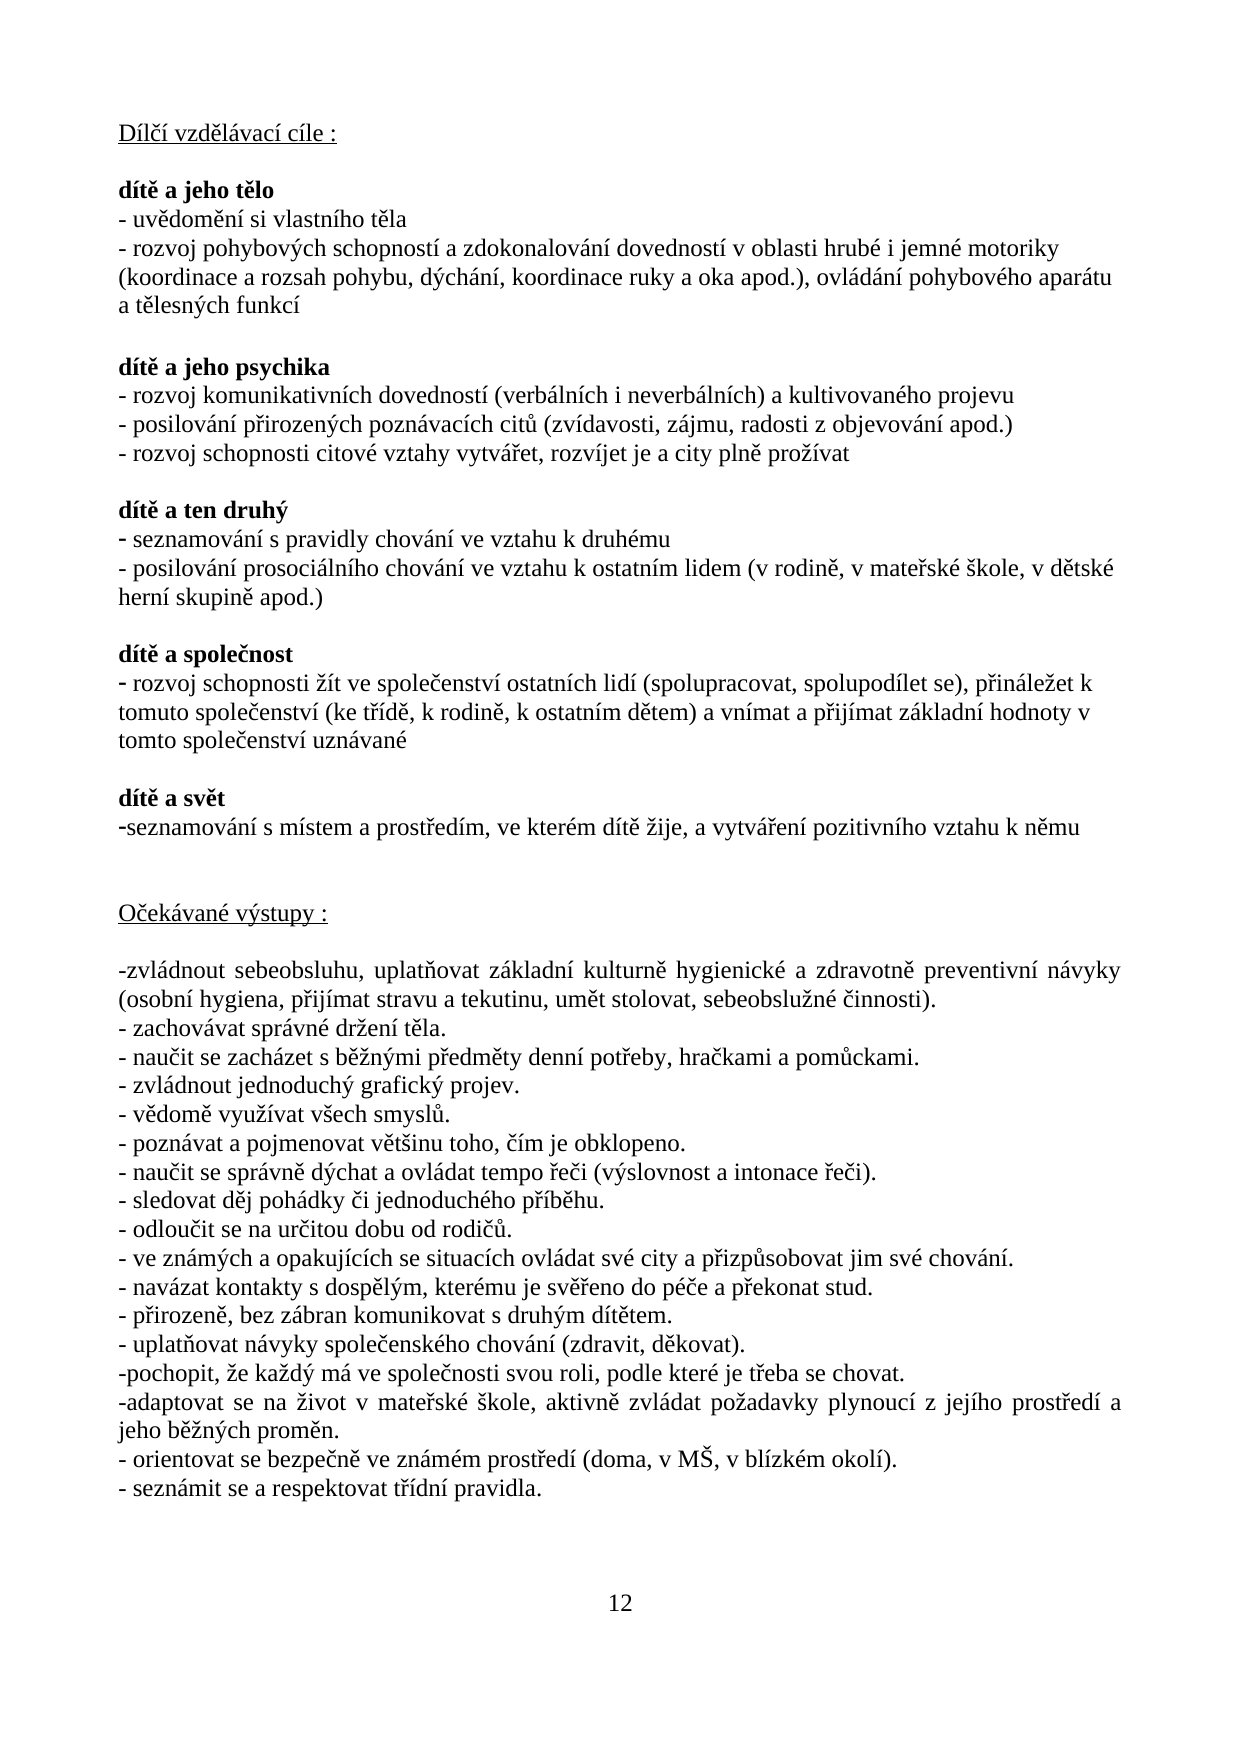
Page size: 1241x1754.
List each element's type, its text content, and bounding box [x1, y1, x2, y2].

text seznamování s místem a prostředím, ve kterém dítě žije, a vytváření pozitivního vztahu k němu [118, 812, 1122, 841]
text dítě a společnost [118, 639, 1122, 668]
text - rozvoj komunikativních dovedností (verbálních i neverbálních) a kultivovaného projevu [118, 381, 1122, 409]
text dítě a jeho psychika [118, 352, 1122, 381]
text - zachovávat správné držení těla. [118, 1013, 1122, 1042]
text  seznamování s pravidly chování ve vztahu k druhému [118, 524, 1122, 553]
text - posilování prosociálního chování ve vztahu k ostatním lidem (v rodině, v mateřské škole, v dětské herní skupině apod.) [118, 553, 1122, 611]
text Dílčí vzdělávací cíle : [118, 118, 1122, 147]
text - uplatňovat návyky společenského chování (zdravit, děkovat). [118, 1329, 1122, 1358]
text - seznámit se a respektovat třídní pravidla. [118, 1473, 1122, 1502]
text dítě a jeho tělo [118, 176, 1122, 204]
text - rozvoj pohybových schopností a zdokonalování dovedností v oblasti hrubé i jemné motoriky (koordinace a rozsah pohybu, dýchání, koordinace ruky a oka apod.), ovládání pohybového aparátu a tělesných funkcí [118, 233, 1122, 319]
text - posilování přirozených poznávacích citů (zvídavosti, zájmu, radosti z objevování apod.) [118, 409, 1122, 438]
text - orientovat se bezpečně ve známém prostředí (doma, v MŠ, v blízkém okolí). [118, 1444, 1122, 1473]
text - navázat kontakty s dospělým, kterému je svěřeno do péče a překonat stud. [118, 1272, 1122, 1301]
text Očekávané výstupy : [118, 898, 1122, 927]
text -zvládnout sebeobsluhu, uplatňovat základní kulturně hygienické a zdravotně preventivní návyky (osobní hygiena, přijímat stravu a tekutinu, umět stolovat, sebeobslužné činnosti). [118, 956, 1122, 1013]
text -adaptovat se na život v mateřské škole, aktivně zvládat požadavky plynoucí z jejího prostředí a jeho běžných proměn. [118, 1387, 1122, 1444]
text - poznávat a pojmenovat většinu toho, čím je obklopeno. [118, 1128, 1122, 1157]
text - uvědomění si vlastního těla [118, 204, 1122, 233]
text - naučit se správně dýchat a ovládat tempo řeči (výslovnost a intonace řeči). [118, 1157, 1122, 1186]
text - ve známých a opakujících se situacích ovládat své city a přizpůsobovat jim své chování. [118, 1243, 1122, 1272]
text -pochopit, že každý má ve společnosti svou roli, podle které je třeba se chovat. [118, 1358, 1122, 1387]
text - sledovat děj pohádky či jednoduchého příběhu. [118, 1186, 1122, 1214]
text dítě a svět [118, 783, 1122, 812]
text - naučit se zacházet s běžnými předměty denní potřeby, hračkami a pomůckami. [118, 1042, 1122, 1071]
text 12 [118, 1588, 1122, 1617]
text - rozvoj schopnosti citové vztahy vytvářet, rozvíjet je a city plně prožívat [118, 438, 1122, 467]
text - vědomě využívat všech smyslů. [118, 1099, 1122, 1128]
text - přirozeně, bez zábran komunikovat s druhým dítětem. [118, 1301, 1122, 1329]
text - zvládnout jednoduchý grafický projev. [118, 1071, 1122, 1099]
text  rozvoj schopnosti žít ve společenství ostatních lidí (spolupracovat, spolupodílet se), přináležet k tomuto společenství (ke třídě, k rodině, k ostatním dětem) a vnímat a přijímat základní hodnoty v tomto společenství uznávané [118, 668, 1122, 754]
text - odloučit se na určitou dobu od rodičů. [118, 1214, 1122, 1243]
text dítě a ten druhý [118, 496, 1122, 524]
